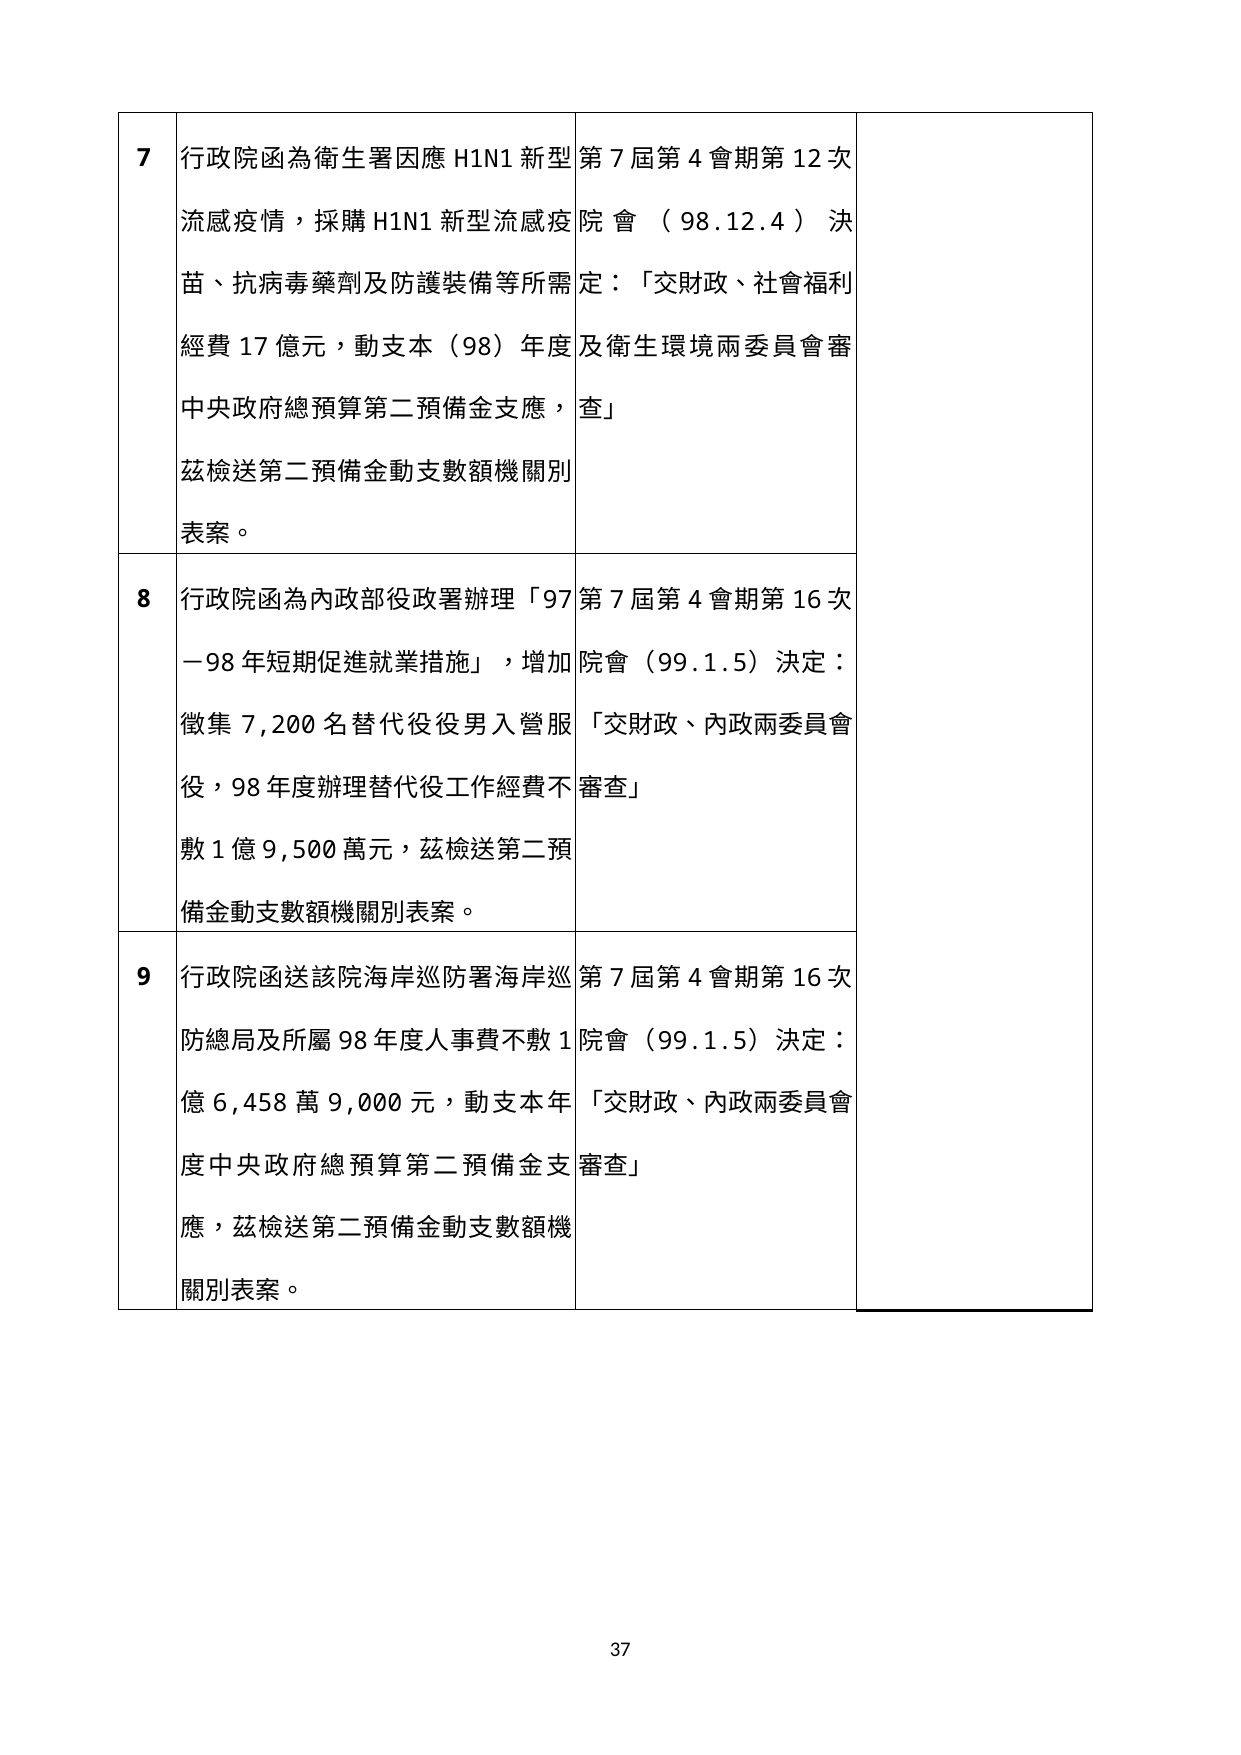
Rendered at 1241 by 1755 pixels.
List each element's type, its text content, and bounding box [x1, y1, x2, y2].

table_cell 第7屆第4會期第16次院會（99.1.5）決定：「交財政、內政兩委員會審查」 [576, 932, 856, 1309]
table_header [857, 113, 1092, 1309]
table_cell [119, 554, 176, 931]
table_cell 行政院函為內政部役政署辦理「97－98年短期促進就業措施」，增加徵集7,200名替代役役男入營服役，98年度辦理替代役工作經費不敷1億9,500萬元，茲檢送第二預備金動支數額機關別表案。 [177, 554, 575, 931]
table_cell [119, 932, 176, 1309]
table_cell 行政院函送該院海岸巡防署海岸巡防總局及所屬98年度人事費不敷1億6,458萬9,000元，動支本年度中央政府總預算第二預備金支應，茲檢送第二預備金動支數額機關別表案。 [177, 932, 575, 1309]
table_cell 第7屆第4會期第12次院會（98.12.4）決定：「交財政、社會福利及衛生環境兩委員會審查」 [576, 113, 856, 553]
table_cell 行政院函為衛生署因應H1N1新型流感疫情，採購H1N1新型流感疫苗、抗病毒藥劑及防護裝備等所需經費17億元，動支本（98）年度中央政府總預算第二預備金支應，茲檢送第二預備金動支數額機關別表案。 [177, 113, 575, 553]
table_cell [119, 113, 176, 553]
table_cell 第7屆第4會期第16次院會（99.1.5）決定：「交財政、內政兩委員會審查」 [576, 554, 856, 931]
